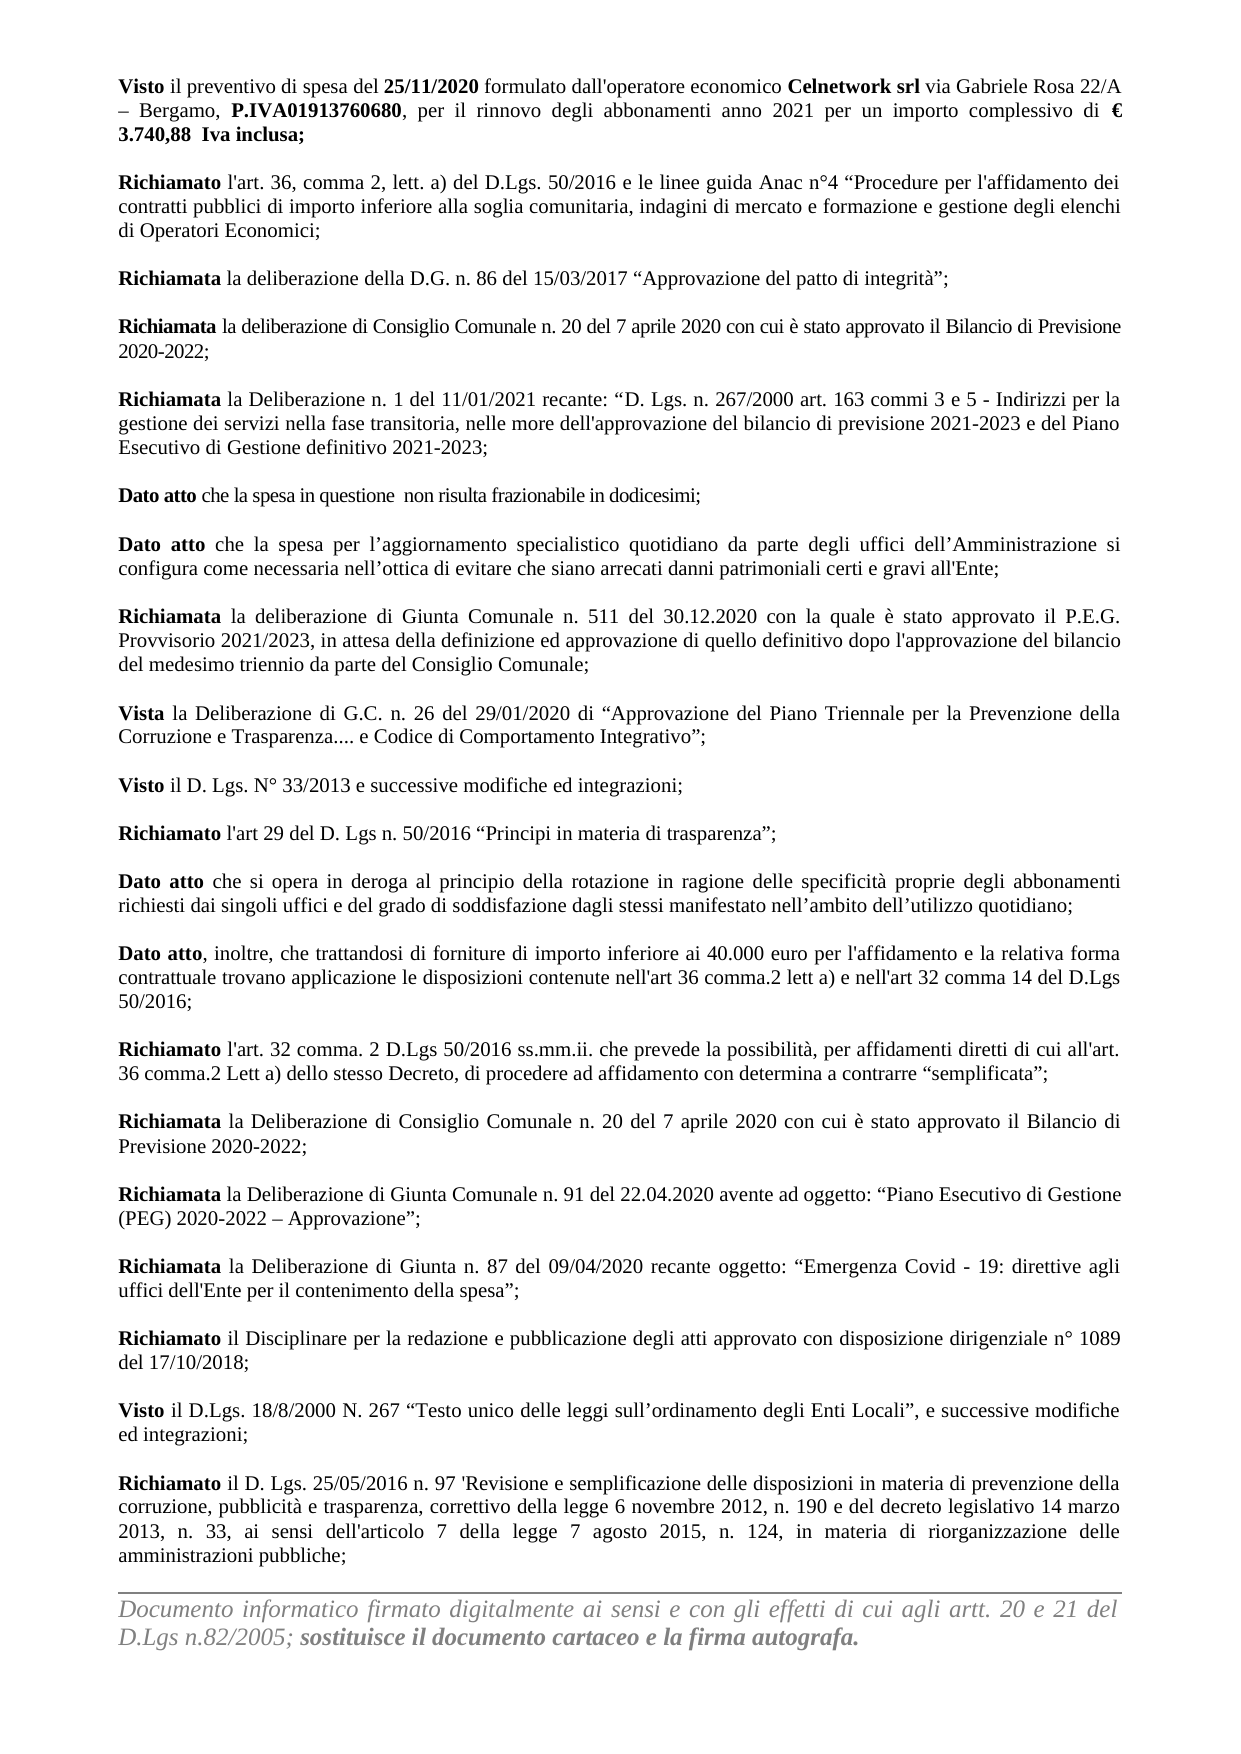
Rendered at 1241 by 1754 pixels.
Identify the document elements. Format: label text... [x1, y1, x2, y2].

text Dato atto, inoltre, che trattandosi di forniture di importo inferiore ai 40.000 euro per l'affidamento e la relativa forma contrattuale trovano applicazione le disposizioni contenute nell'art 36 comma.2 lett a) e nell'art 32 comma 14 del D.Lgs 50/2016; [118, 941, 1122, 1013]
text Visto il D.Lgs. 18/8/2000 N. 267 “Testo unico delle leggi sull’ordinamento degli Enti Locali”, e successive modifiche ed integrazioni; [118, 1398, 1122, 1446]
text Richiamata la Deliberazione di Consiglio Comunale n. 20 del 7 aprile 2020 con cui è stato approvato il Bilancio di Previsione 2020-2022; [118, 1109, 1122, 1158]
text Dato atto che si opera in deroga al principio della rotazione in ragione delle specificità proprie degli abbonamenti richiesti dai singoli uffici e del grado di soddisfazione dagli stessi manifestato nell’ambito dell’utilizzo quotidiano; [118, 869, 1122, 917]
text Richiamata la deliberazione di Giunta Comunale n. 511 del 30.12.2020 con la quale è stato approvato il P.E.G. Provvisorio 2021/2023, in attesa della definizione ed approvazione di quello definitivo dopo l'approvazione del bilancio del medesimo triennio da parte del Consiglio Comunale; [118, 604, 1122, 676]
text Richiamato il Disciplinare per la redazione e pubblicazione degli atti approvato con disposizione dirigenziale n° 1089 del 17/10/2018; [118, 1326, 1122, 1374]
text Visto il D. Lgs. N° 33/2013 e successive modifiche ed integrazioni; [118, 773, 1122, 797]
text Dato atto che la spesa in questione non risulta frazionabile in dodicesimi; [118, 483, 1122, 507]
text Richiamato l'art. 36, comma 2, lett. a) del D.Lgs. 50/2016 e le linee guida Anac n°4 “Procedure per l'affidamento dei contratti pubblici di importo inferiore alla soglia comunitaria, indagini di mercato e formazione e gestione degli elenchi di Operatori Economici; [118, 170, 1122, 242]
text Vista la Deliberazione di G.C. n. 26 del 29/01/2020 di “Approvazione del Piano Triennale per la Prevenzione della Corruzione e Trasparenza.... e Codice di Comportamento Integrativo”; [118, 700, 1122, 748]
text Richiamata la deliberazione della D.G. n. 86 del 15/03/2017 “Approvazione del patto di integrità”; [118, 266, 1122, 290]
text Richiamato l'art 29 del D. Lgs n. 50/2016 “Principi in materia di trasparenza”; [118, 821, 1122, 845]
text Visto il preventivo di spesa del 25/11/2020 formulato dall'operatore economico Celnetwork srl via Gabriele Rosa 22/A – Bergamo, P.IVA01913760680, per il rinnovo degli abbonamenti anno 2021 per un importo complessivo di € 3.740,88 Iva inclusa; [118, 74, 1122, 146]
text Richiamato l'art. 32 comma. 2 D.Lgs 50/2016 ss.mm.ii. che prevede la possibilità, per affidamenti diretti di cui all'art. 36 comma.2 Lett a) dello stesso Decreto, di procedere ad affidamento con determina a contrarre “semplificata”; [118, 1037, 1122, 1085]
text Richiamato il D. Lgs. 25/05/2016 n. 97 'Revisione e semplificazione delle disposizioni in materia di prevenzione della corruzione, pubblicità e trasparenza, correttivo della legge 6 novembre 2012, n. 190 e del decreto legislativo 14 marzo 2013, n. 33, ai sensi dell'articolo 7 della legge 7 agosto 2015, n. 124, in materia di riorganizzazione delle amministrazioni pubbliche; [118, 1470, 1122, 1567]
text Richiamata la deliberazione di Consiglio Comunale n. 20 del 7 aprile 2020 con cui è stato approvato il Bilancio di Previsione 2020-2022; [118, 314, 1122, 363]
text Richiamata la Deliberazione n. 1 del 11/01/2021 recante: “D. Lgs. n. 267/2000 art. 163 commi 3 e 5 - Indirizzi per la gestione dei servizi nella fase transitoria, nelle more dell'approvazione del bilancio di previsione 2021-2023 e del Piano Esecutivo di Gestione definitivo 2021-2023; [118, 387, 1122, 459]
text Richiamata la Deliberazione di Giunta Comunale n. 91 del 22.04.2020 avente ad oggetto: “Piano Esecutivo di Gestione (PEG) 2020-2022 – Approvazione”; [118, 1182, 1122, 1230]
text Dato atto che la spesa per l’aggiornamento specialistico quotidiano da parte degli uffici dell’Amministrazione si configura come necessaria nell’ottica di evitare che siano arrecati danni patrimoniali certi e gravi all'Ente; [118, 532, 1122, 580]
text Richiamata la Deliberazione di Giunta n. 87 del 09/04/2020 recante oggetto: “Emergenza Covid - 19: direttive agli uffici dell'Ente per il contenimento della spesa”; [118, 1254, 1122, 1302]
